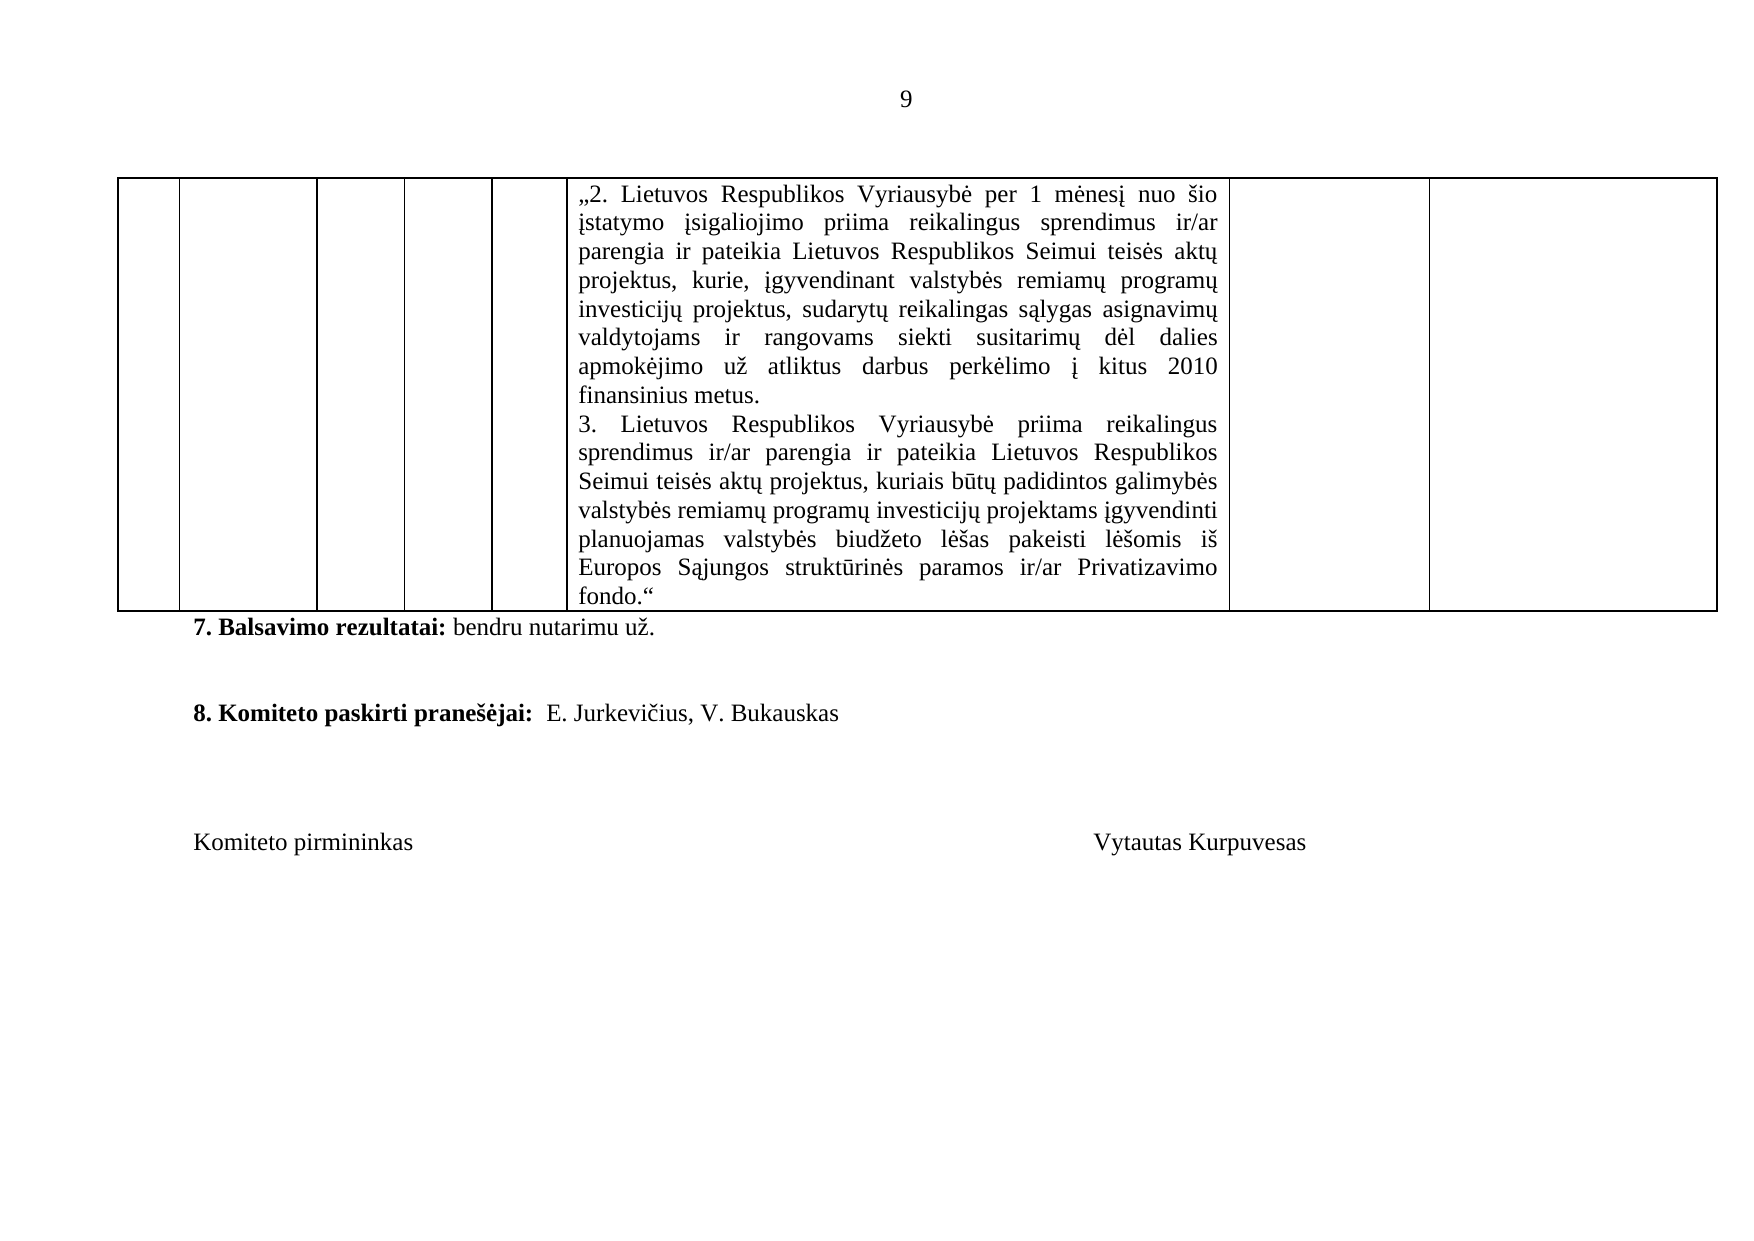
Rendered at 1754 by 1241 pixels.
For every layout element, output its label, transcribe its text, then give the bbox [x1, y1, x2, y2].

table_cell [1230, 179, 1429, 610]
table_cell [318, 179, 404, 610]
table_cell [180, 179, 316, 610]
text 7. Balsavimo rezultatai: bendru nutarimu už. [118, 612, 1694, 640]
text 8. Komiteto paskirti pranešėjai: E. Jurkevičius, V. Bukauskas [118, 698, 1694, 727]
table_cell [119, 179, 179, 610]
table_cell [405, 179, 491, 610]
table_cell „2. Lietuvos Respublikos Vyriausybė per 1 mėnesį nuo šio įstatymo įsigaliojimo priima reikalingus sprendimus ir/ar parengia ir pateikia Lietuvos Respublikos Seimui teisės aktų projektus, kurie, įgyvendinant valstybės remiamų programų investicijų projektus, sudarytų reikalingas sąlygas asignavimų valdytojams ir rangovams siekti susitarimų dėl dalies apmokėjimo už atliktus darbus perkėlimo į kitus 2010 finansinius metus. 3. Lietuvos Respublikos Vyriausybė priima reikalingus sprendimus ir/ar parengia ir pateikia Lietuvos Respublikos Seimui teisės aktų projektus, kuriais būtų padidintos galimybės valstybės remiamų programų investicijų projektams įgyvendinti planuojamas valstybės biudžeto lėšas pakeisti lėšomis iš Europos Sąjungos struktūrinės paramos ir/ar Privatizavimo fondo.“ [568, 179, 1229, 610]
table_cell [1430, 179, 1716, 610]
text Komiteto pirmininkas Vytautas Kurpuvesas [193, 827, 1694, 856]
table_cell [493, 179, 566, 610]
